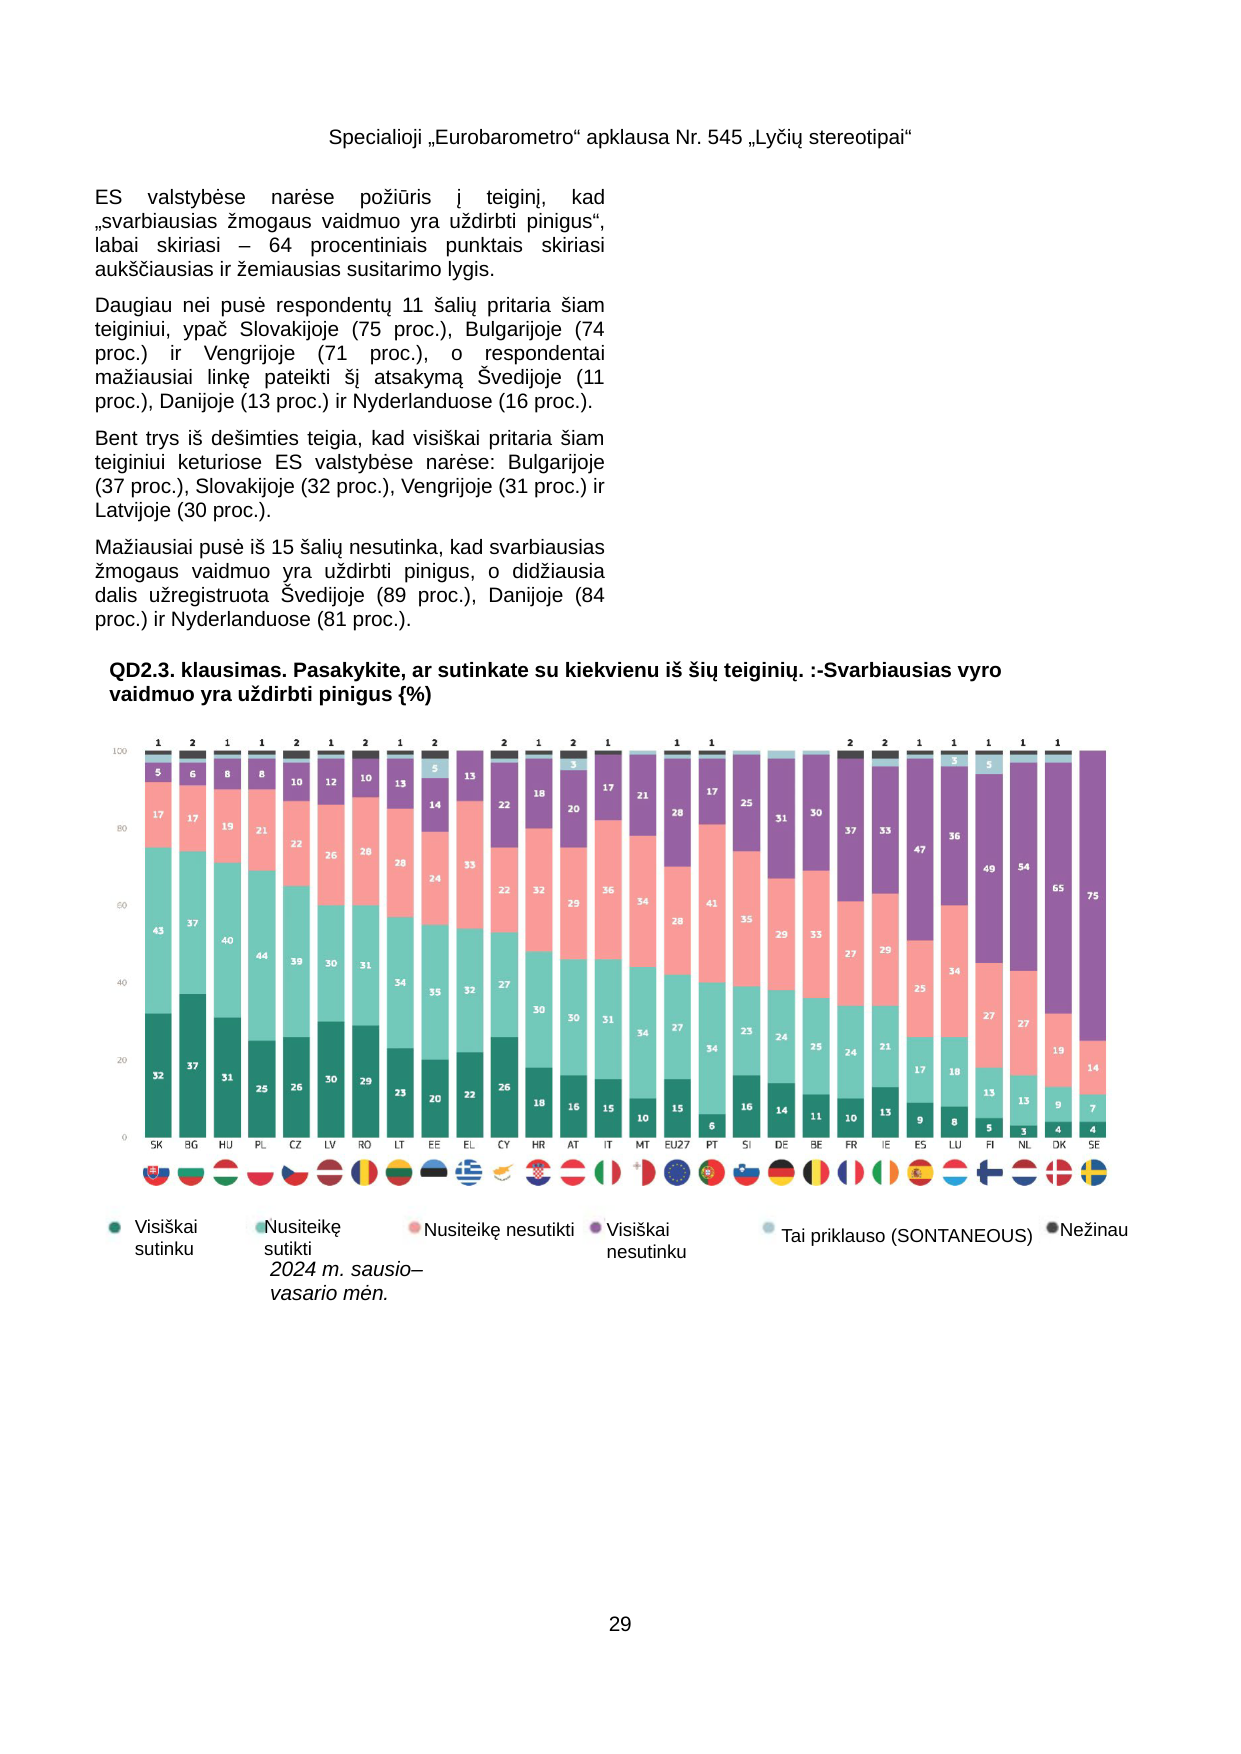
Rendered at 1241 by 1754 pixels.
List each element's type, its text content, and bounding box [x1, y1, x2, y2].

text Daugiau nei pusė respondentų 11 šalių pritaria šiam teiginiui, ypač Slovakijoje (75 proc.), Bulgarijoje (74 proc.) ir Vengrijoje (71 proc.), o respondentai mažiausiai linkę pateikti šį atsakymą Švedijoje (11 proc.), Danijoje (13 proc.) ir Nyderlanduose (16 proc.). [94, 293, 605, 413]
text Mažiausiai pusė iš 15 šalių nesutinka, kad svarbiausias žmogaus vaidmuo yra uždirbti pinigus, o didžiausia dalis užregistruota Švedijoje (89 proc.), Danijoje (84 proc.) ir Nyderlanduose (81 proc.). [94, 535, 605, 631]
picture [101, 1199, 1059, 1248]
picture [101, 732, 1112, 1191]
text Bent trys iš dešimties teigia, kad visiškai pritaria šiam teiginiui keturiose ES valstybėse narėse: Bulgarijoje (37 proc.), Slovakijoje (32 proc.), Vengrijoje (31 proc.) ir Latvijoje (30 proc.). [94, 426, 605, 522]
text ES valstybėse narėse požiūris į teiginį, kad „svarbiausias žmogaus vaidmuo yra uždirbti pinigus“, labai skiriasi – 64 procentiniais punktais skiriasi aukščiausias ir žemiausias susitarimo lygis. [94, 184, 605, 280]
